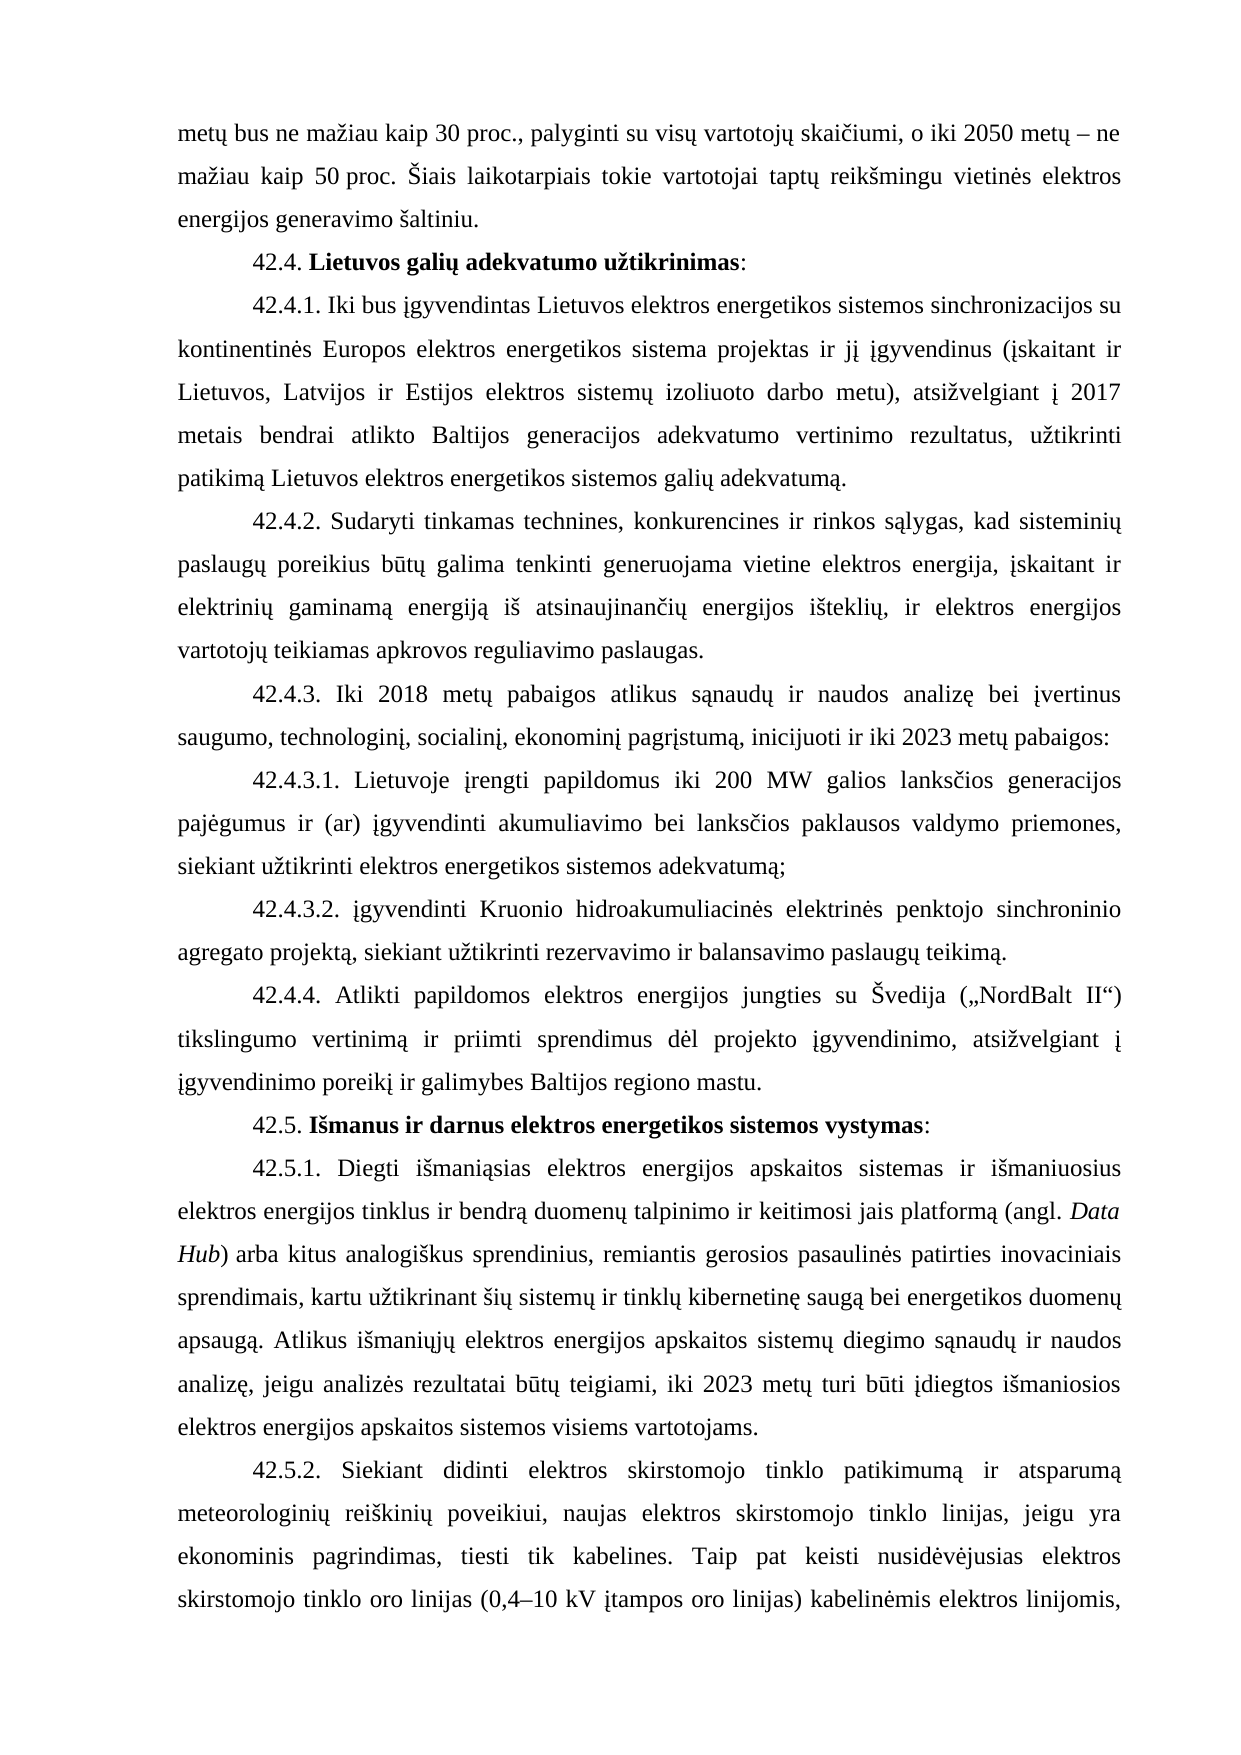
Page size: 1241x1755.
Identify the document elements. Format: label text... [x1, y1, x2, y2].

text metų bus ne mažiau kaip 30 proc., palyginti su visų vartotojų skaičiumi, o iki 2050 metų – ne mažiau kaip 50 proc. Šiais laikotarpiais tokie vartotojai taptų reikšmingu vietinės elektros energijos generavimo šaltiniu. [177, 118, 1122, 233]
text 42.4.2. Sudaryti tinkamas technines, konkurencines ir rinkos sąlygas, kad sisteminių paslaugų poreikius būtų galima tenkinti generuojama vietine elektros energija, įskaitant ir elektrinių gaminamą energiją iš atsinaujinančių energijos išteklių, ir elektros energijos vartotojų teikiamas apkrovos reguliavimo paslaugas. [177, 506, 1122, 664]
text 42.4.3.1. Lietuvoje įrengti papildomus iki 200 MW galios lanksčios generacijos pajėgumus ir (ar) įgyvendinti akumuliavimo bei lanksčios paklausos valdymo priemones, siekiant užtikrinti elektros energetikos sistemos adekvatumą; [177, 765, 1122, 880]
text 42.4.4. Atlikti papildomos elektros energijos jungties su Švedija („NordBalt II“) tikslingumo vertinimą ir priimti sprendimus dėl projekto įgyvendinimo, atsižvelgiant į įgyvendinimo poreikį ir galimybes Baltijos regiono mastu. [177, 981, 1122, 1096]
text 42.5. Išmanus ir darnus elektros energetikos sistemos vystymas: [177, 1110, 1122, 1139]
text 42.4. Lietuvos galių adekvatumo užtikrinimas: [177, 247, 1122, 276]
text 42.4.1. Iki bus įgyvendintas Lietuvos elektros energetikos sistemos sinchronizacijos su kontinentinės Europos elektros energetikos sistema projektas ir jį įgyvendinus (įskaitant ir Lietuvos, Latvijos ir Estijos elektros sistemų izoliuoto darbo metu), atsižvelgiant į 2017 metais bendrai atlikto Baltijos generacijos adekvatumo vertinimo rezultatus, užtikrinti patikimą Lietuvos elektros energetikos sistemos galių adekvatumą. [177, 291, 1122, 492]
text 42.4.3.2. įgyvendinti Kruonio hidroakumuliacinės elektrinės penktojo sinchroninio agregato projektą, siekiant užtikrinti rezervavimo ir balansavimo paslaugų teikimą. [177, 894, 1122, 966]
text 42.4.3. Iki 2018 metų pabaigos atlikus sąnaudų ir naudos analizę bei įvertinus saugumo, technologinį, socialinį, ekonominį pagrįstumą, inicijuoti ir iki 2023 metų pabaigos: [177, 679, 1122, 751]
text 42.5.1. Diegti išmaniąsias elektros energijos apskaitos sistemas ir išmaniuosius elektros energijos tinklus ir bendrą duomenų talpinimo ir keitimosi jais platformą (angl. Data Hub) arba kitus analogiškus sprendinius, remiantis gerosios pasaulinės patirties inovaciniais sprendimais, kartu užtikrinant šių sistemų ir tinklų kibernetinę saugą bei energetikos duomenų apsaugą. Atlikus išmaniųjų elektros energijos apskaitos sistemų diegimo sąnaudų ir naudos analizę, jeigu analizės rezultatai būtų teigiami, iki 2023 metų turi būti įdiegtos išmaniosios elektros energijos apskaitos sistemos visiems vartotojams. [177, 1153, 1122, 1441]
text 42.5.2. Siekiant didinti elektros skirstomojo tinklo patikimumą ir atsparumą meteorologinių reiškinių poveikiui, naujas elektros skirstomojo tinklo linijas, jeigu yra ekonominis pagrindimas, tiesti tik kabelines. Taip pat keisti nusidėvėjusias elektros skirstomojo tinklo oro linijas (0,4–10 kV įtampos oro linijas) kabelinėmis elektros linijomis, [177, 1455, 1122, 1613]
